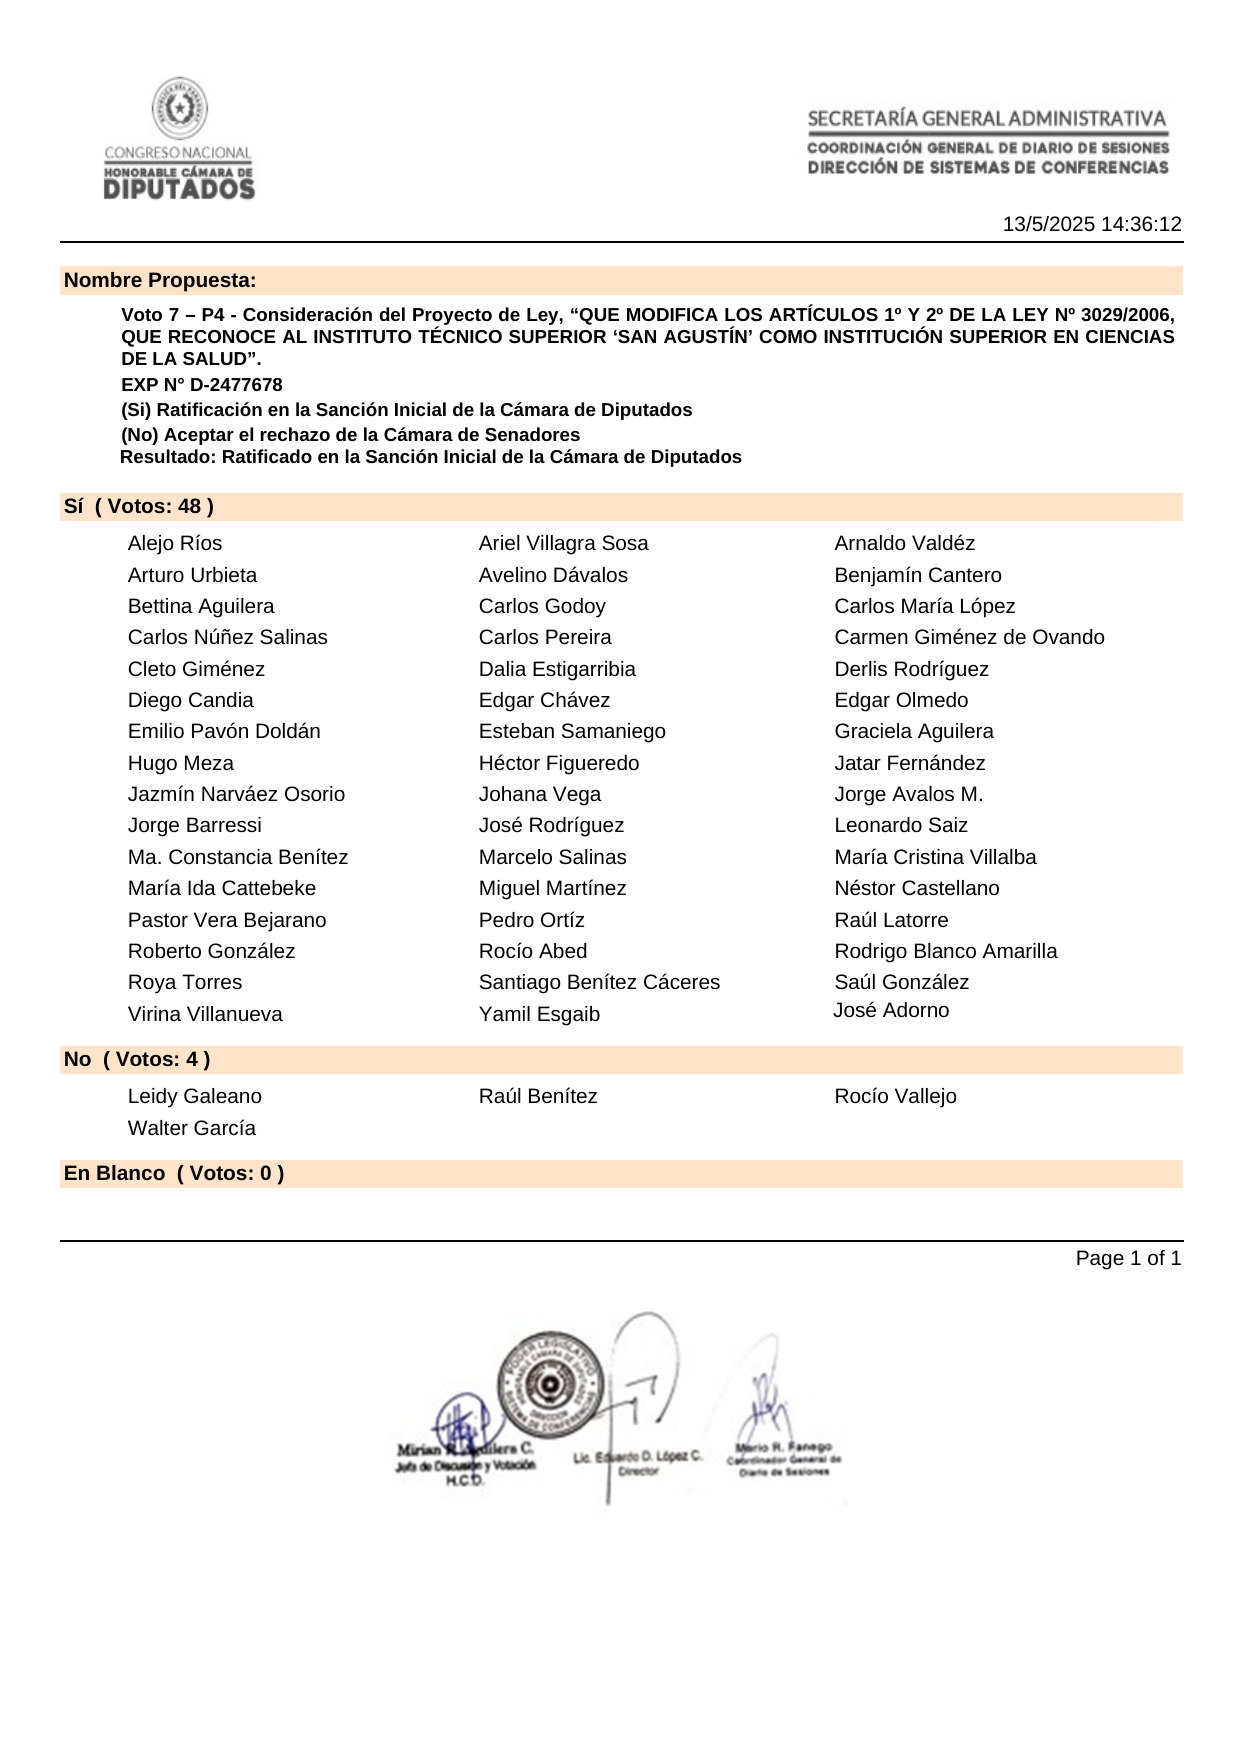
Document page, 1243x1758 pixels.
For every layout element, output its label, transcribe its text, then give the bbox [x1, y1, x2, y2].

table_cell [1184, 1000, 1189, 1029]
table_cell [60, 1075, 1183, 1083]
table_cell [1184, 245, 1189, 266]
table_cell Miguel Martínez [476, 875, 815, 903]
table_cell Cleto Giménez [125, 655, 462, 684]
table_cell [815, 530, 831, 1046]
table_cell [60, 245, 1183, 266]
table_cell Esteban Samaniego [476, 718, 815, 747]
table_cell [476, 1029, 815, 1046]
table_cell Derlis Rodríguez [831, 655, 1168, 684]
table_cell Sí ( Votos: 48 ) [60, 493, 1183, 521]
table_cell [1184, 687, 1189, 715]
table_cell Roberto González [125, 938, 462, 966]
table_cell [1184, 1244, 1189, 1278]
table_cell [1184, 969, 1189, 997]
table_cell Ariel Villagra Sosa [476, 530, 815, 558]
table_cell [125, 1211, 462, 1240]
table_cell [60, 1211, 124, 1240]
table_cell [1184, 844, 1189, 872]
table_cell Jazmín Narváez Osorio [125, 781, 462, 809]
table_cell [831, 1112, 1168, 1160]
table_cell Nombre Propuesta: [60, 266, 1183, 295]
table_cell Jatar Fernández [831, 750, 1168, 778]
table_cell [125, 1143, 462, 1160]
table_cell [60, 1083, 124, 1160]
table_cell [1184, 1029, 1189, 1046]
table_cell [1184, 1143, 1189, 1160]
table_cell Edgar Chávez [476, 687, 815, 715]
table_cell Voto 7 – P4 - Consideración del Proyecto de Ley, “QUE MODIFICA LOS ARTÍCULOS 1º Y 2º DE LA LEY Nº 3029/2006, QUE RECONOCE AL INSTITUTO TÉCNICO SUPERIOR ‘SAN AGUSTÍN’ COMO INSTITUCIÓN SUPERIOR EN CIENCIAS DE LA SALUD”. EXP N° D-2477678 [118, 301, 1178, 395]
table_cell Leonardo Saiz [831, 812, 1168, 841]
table_cell [60, 530, 124, 1046]
table_cell [1184, 1160, 1189, 1188]
table_cell [60, 1189, 1183, 1211]
table_cell [1168, 1083, 1183, 1160]
table_cell Santiago Benítez Cáceres [476, 969, 815, 997]
table_cell [1184, 1083, 1189, 1112]
table_cell [1184, 593, 1189, 621]
table_cell Diego Candia [125, 687, 462, 715]
table_cell [1184, 750, 1189, 778]
table_cell José Adorno [831, 998, 1168, 1046]
table_cell En Blanco ( Votos: 0 ) [60, 1160, 1183, 1188]
table_cell [1184, 938, 1189, 966]
table_header [1184, 207, 1189, 241]
table_cell [1184, 1046, 1189, 1074]
table_cell [1184, 266, 1189, 295]
table_cell Saúl González [831, 969, 1168, 997]
table_cell José Rodríguez [476, 812, 815, 841]
table_cell [462, 1083, 476, 1160]
table_cell [1184, 1211, 1189, 1240]
table_cell Arnaldo Valdéz [831, 530, 1168, 558]
table_header [60, 207, 649, 241]
table_cell [1178, 301, 1189, 493]
table_cell Héctor Figueredo [476, 750, 815, 778]
table_cell Jorge Barressi [125, 812, 462, 841]
table_cell [1184, 781, 1189, 809]
table_cell Carlos Pereira [476, 624, 815, 653]
table_cell Ma. Constancia Benítez [125, 844, 462, 872]
table_cell Carmen Giménez de Ovando [831, 624, 1168, 653]
table_cell Carlos María López [831, 593, 1168, 621]
table_cell Néstor Castellano [831, 875, 1168, 903]
table_cell [60, 301, 118, 493]
table_cell Benjamín Cantero [831, 561, 1168, 590]
table_cell [462, 1211, 476, 1240]
table_cell Dalia Estigarribia [476, 655, 815, 684]
table_cell Bettina Aguilera [125, 593, 462, 621]
table_cell [60, 1244, 827, 1278]
table_cell Carlos Núñez Salinas [125, 624, 462, 653]
table_cell [1184, 493, 1189, 521]
table_cell Walter García [125, 1114, 462, 1143]
table_cell Rodrigo Blanco Amarilla [831, 938, 1168, 966]
table_cell [476, 1211, 815, 1240]
table_cell [476, 1112, 815, 1160]
table_cell Raúl Benítez [476, 1083, 815, 1112]
table_cell Carlos Godoy [476, 593, 815, 621]
table_cell [1184, 812, 1189, 841]
table_cell Raúl Latorre [831, 906, 1168, 935]
table_cell [1184, 718, 1189, 747]
table_cell No ( Votos: 4 ) [60, 1046, 1183, 1074]
table_cell Emilio Pavón Doldán [125, 718, 462, 747]
table_cell [1184, 561, 1189, 590]
table_cell Hugo Meza [125, 750, 462, 778]
table_cell [60, 521, 1183, 530]
table_cell Johana Vega [476, 781, 815, 809]
table_cell [60, 295, 1183, 301]
table_cell Pastor Vera Bejarano [125, 906, 462, 935]
table_cell María Cristina Villalba [831, 844, 1168, 872]
table_cell Virina Villanueva [125, 1000, 462, 1029]
table_cell [815, 1083, 831, 1160]
table_cell [1184, 1189, 1189, 1211]
table_cell [831, 1211, 1168, 1240]
table_cell Page 1 of 1 [827, 1244, 1183, 1278]
table_cell [1184, 1114, 1189, 1143]
table_cell Marcelo Salinas [476, 844, 815, 872]
table_cell Pedro Ortíz [476, 906, 815, 935]
table_cell [1184, 655, 1189, 684]
table_cell [1184, 530, 1189, 558]
table_cell [815, 1211, 831, 1240]
table_cell Avelino Dávalos [476, 561, 815, 590]
table_cell Jorge Avalos M. [831, 781, 1168, 809]
table_header 13/5/2025 14:36:12 [649, 207, 1183, 241]
table_cell Rocío Vallejo [831, 1083, 1168, 1112]
table_cell Roya Torres [125, 969, 462, 997]
table_cell [1168, 1211, 1183, 1240]
table_cell [1184, 906, 1189, 935]
table_cell María Ida Cattebeke [125, 875, 462, 903]
table_cell Alejo Ríos [125, 530, 462, 558]
table_cell Edgar Olmedo [831, 687, 1168, 715]
table_cell Arturo Urbieta [125, 561, 462, 590]
table_cell (Si) Ratificación en la Sanción Inicial de la Cámara de Diputados (No) Aceptar el rechazo de la Cámara de Senadores Resultado: Ratificado en la Sanción Inicial de la Cámara de Diputados [118, 395, 1178, 493]
table_cell Graciela Aguilera [831, 718, 1168, 747]
table_cell Yamil Esgaib [476, 1000, 815, 1029]
table_cell [1184, 875, 1189, 903]
table_cell [125, 1029, 462, 1046]
table_cell Leidy Galeano [125, 1083, 462, 1112]
table_cell [1184, 1075, 1189, 1083]
table_cell [1168, 530, 1183, 1046]
table_cell [1184, 624, 1189, 653]
table_cell Rocío Abed [476, 938, 815, 966]
table_cell [1184, 521, 1189, 530]
table_cell [462, 530, 476, 1046]
